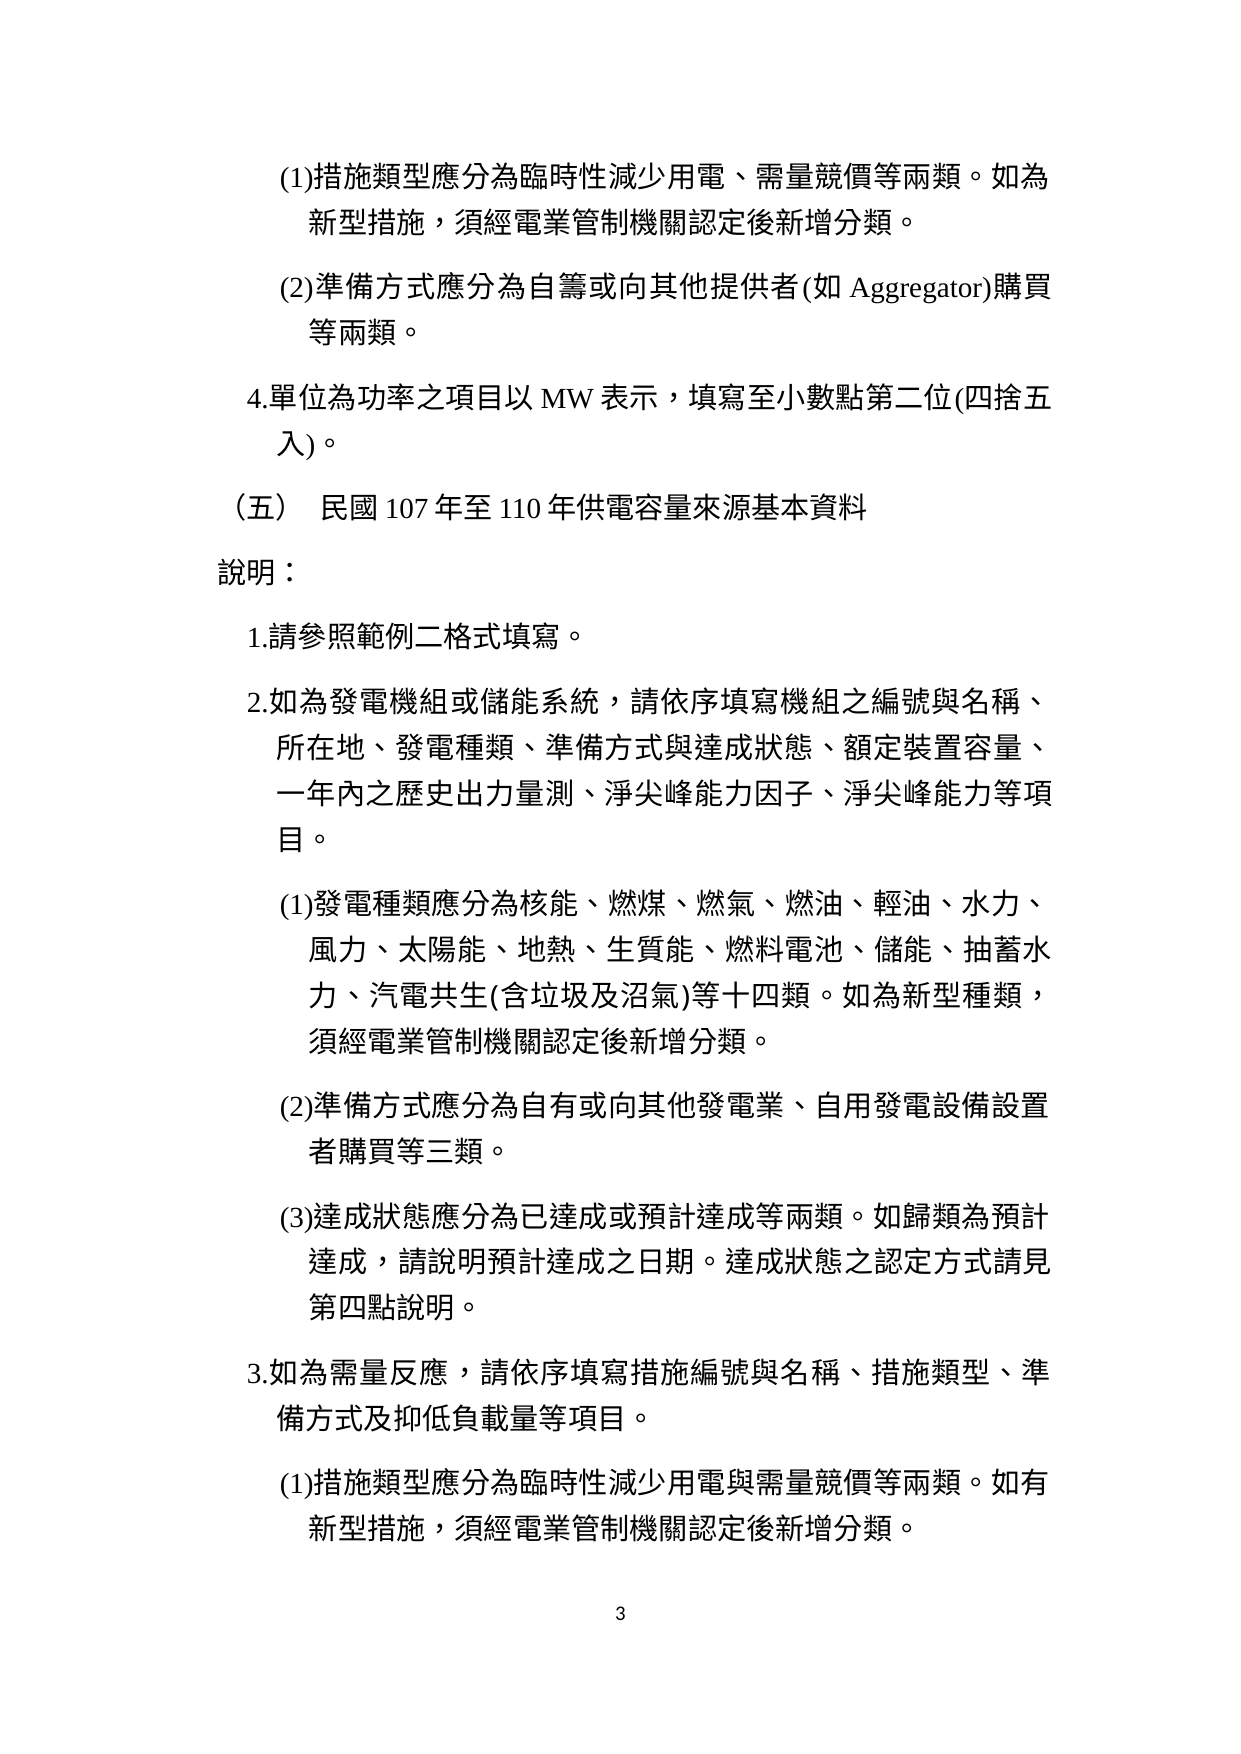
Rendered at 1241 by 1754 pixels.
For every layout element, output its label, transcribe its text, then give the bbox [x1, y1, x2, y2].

text (2)準備方式應分為自籌或向其他提供者(如Aggregator)購買等兩類。 [279, 260, 1053, 352]
text 3.如為需量反應，請依序填寫措施編號與名稱、措施類型、準備方式及抑低負載量等項目。 [247, 1346, 1053, 1437]
text 1.請參照範例二格式填寫。 [247, 610, 1053, 656]
text (1)措施類型應分為臨時性減少用電與需量競價等兩類。如有新型措施，須經電業管制機關認定後新增分類。 [279, 1456, 1053, 1548]
text 說明： [217, 546, 1053, 592]
text (3)達成狀態應分為已達成或預計達成等兩類。如歸類為預計達成，請說明預計達成之日期。達成狀態之認定方式請見第四點說明。 [279, 1189, 1053, 1327]
text (1)措施類型應分為臨時性減少用電、需量競價等兩類。如為新型措施，須經電業管制機關認定後新增分類。 [279, 150, 1053, 242]
text 2.如為發電機組或儲能系統，請依序填寫機組之編號與名稱、所在地、發電種類、準備方式與達成狀態、額定裝置容量、一年內之歷史出力量測、淨尖峰能力因子、淨尖峰能力等項目。 [247, 675, 1053, 858]
list 民國107年至110年供電容量來源基本資料 [217, 481, 1053, 527]
text 4.單位為功率之項目以MW表示，填寫至小數點第二位(四捨五入)。 [247, 371, 1053, 462]
text (1)發電種類應分為核能、燃煤、燃氣、燃油、輕油、水力、風力、太陽能、地熱、生質能、燃料電池、儲能、抽蓄水力、汽電共生(含垃圾及沼氣)等十四類。如為新型種類，須經電業管制機關認定後新增分類。 [279, 877, 1053, 1060]
text (2)準備方式應分為自有或向其他發電業、自用發電設備設置者購買等三類。 [279, 1079, 1053, 1171]
